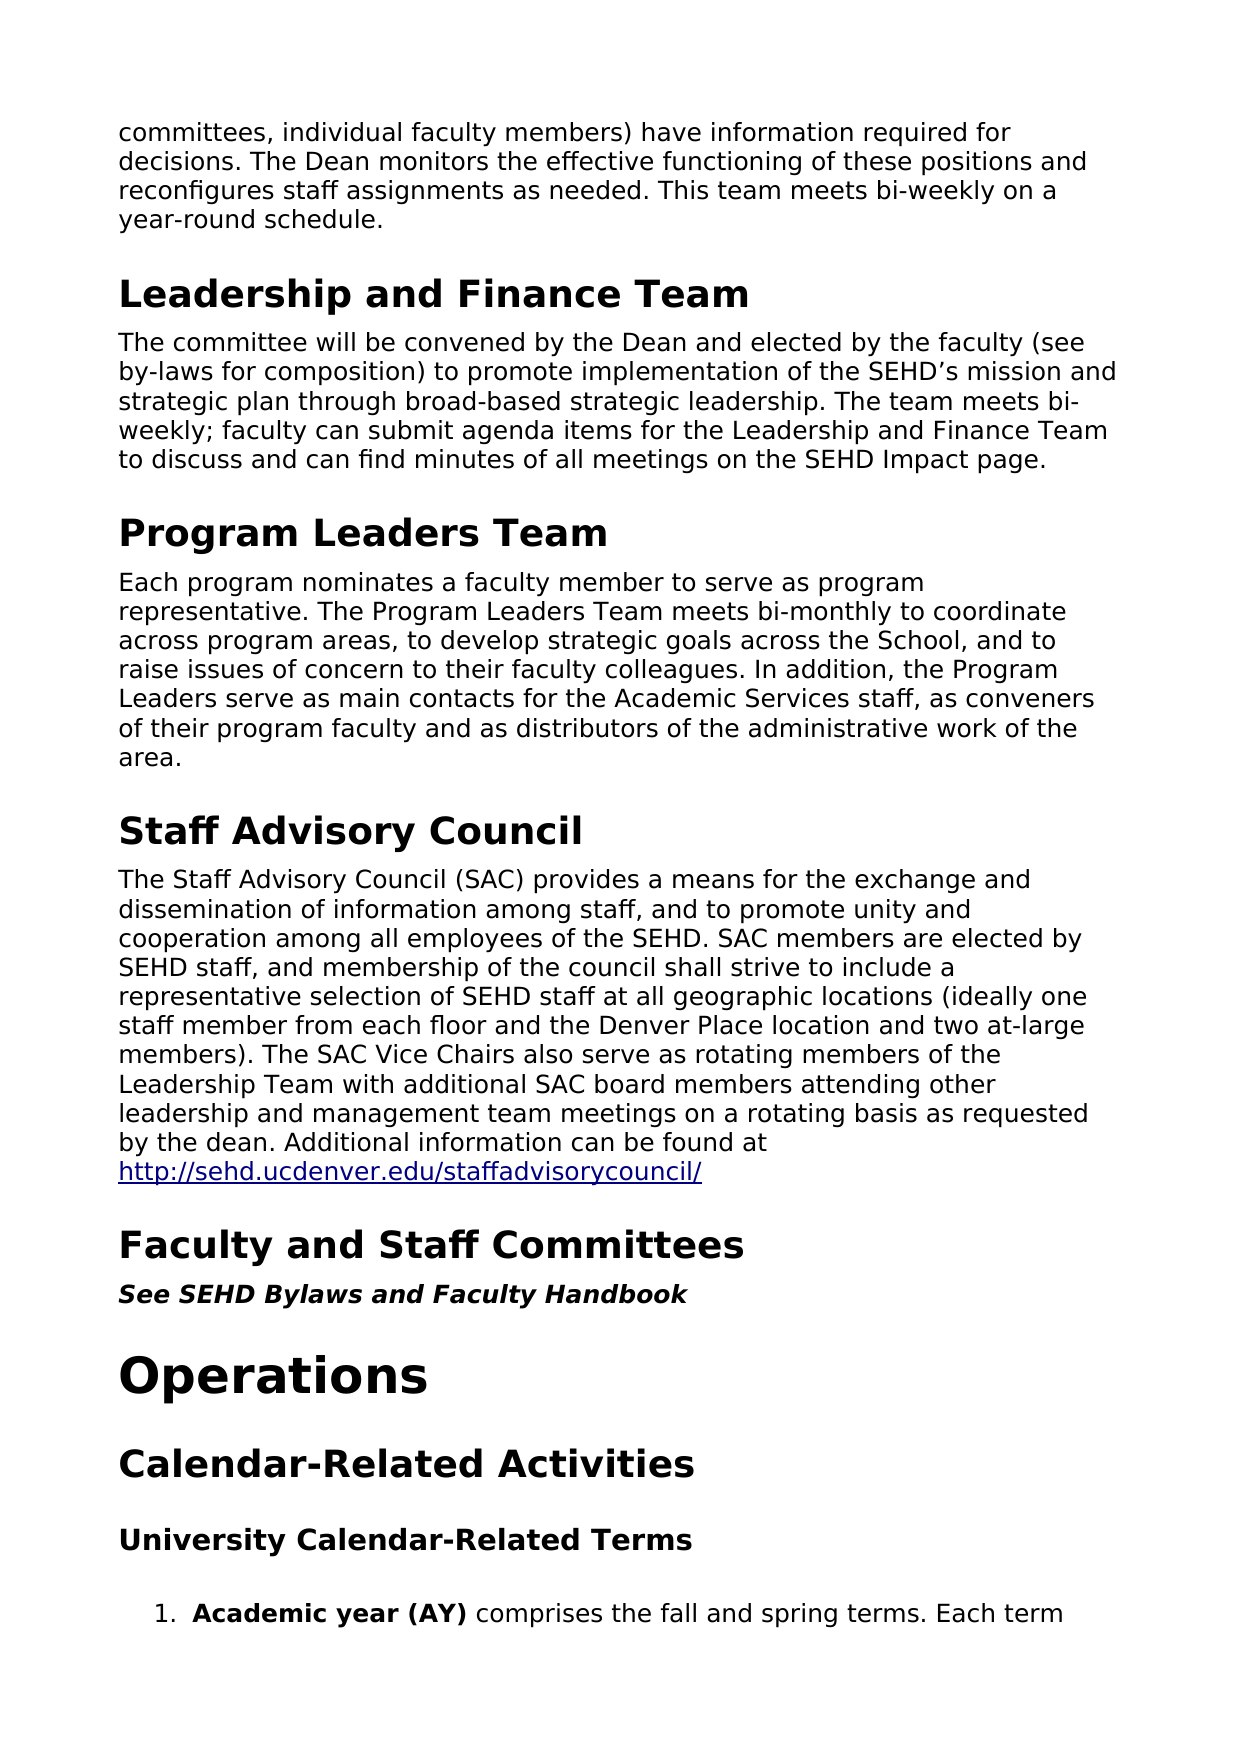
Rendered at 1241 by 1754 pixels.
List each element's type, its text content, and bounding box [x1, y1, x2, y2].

subtitle Leadership and Finance Team [118, 272, 1122, 316]
list Academic year (AY) comprises the fall and spring terms. Each term [177, 1600, 1122, 1629]
subtitle Staff Advisory Council [118, 809, 1122, 853]
text The Staff Advisory Council (SAC) provides a means for the exchange and dissemination of information among staff, and to promote unity and cooperation among all employees of the SEHD. SAC members are elected by SEHD staff, and membership of the council shall strive to include a representative selection of SEHD staff at all geographic locations (ideally one staff member from each floor and the Denver Place location and two at-large members). The SAC Vice Chairs also serve as rotating members of the Leadership Team with additional SAC board members attending other leadership and management team meetings on a rotating basis as requested by the dean. Additional information can be found at http://sehd.ucdenver.edu/staffadvisorycouncil/ [118, 866, 1122, 1187]
subtitle University Calendar-Related Terms [118, 1524, 1122, 1558]
subtitle Calendar-Related Activities [118, 1443, 1122, 1486]
text Each program nominates a faculty member to serve as program representative. The Program Leaders Team meets bi-monthly to coordinate across program areas, to develop strategic goals across the School, and to raise issues of concern to their faculty colleagues. In addition, the Program Leaders serve as main contacts for the Academic Services staff, as conveners of their program faculty and as distributors of the administrative work of the area. [118, 568, 1122, 772]
subtitle Faculty and Staff Committees [118, 1224, 1122, 1268]
subtitle Program Leaders Team [118, 512, 1122, 555]
text See SEHD Bylaws and Faculty Handbook [118, 1280, 1122, 1309]
text committees, individual faculty members) have information required for decisions. The Dean monitors the effective functioning of these positions and reconfigures staff assignments as needed. This team meets bi-weekly on a year-round schedule. [118, 118, 1122, 235]
text The committee will be convened by the Dean and elected by the faculty (see by-laws for composition) to promote implementation of the SEHD’s mission and strategic plan through broad-based strategic leadership. The team meets bi-weekly; faculty can submit agenda items for the Leadership and Finance Team to discuss and can find minutes of all meetings on the SEHD Impact page. [118, 328, 1122, 474]
subtitle Operations [118, 1347, 1122, 1405]
